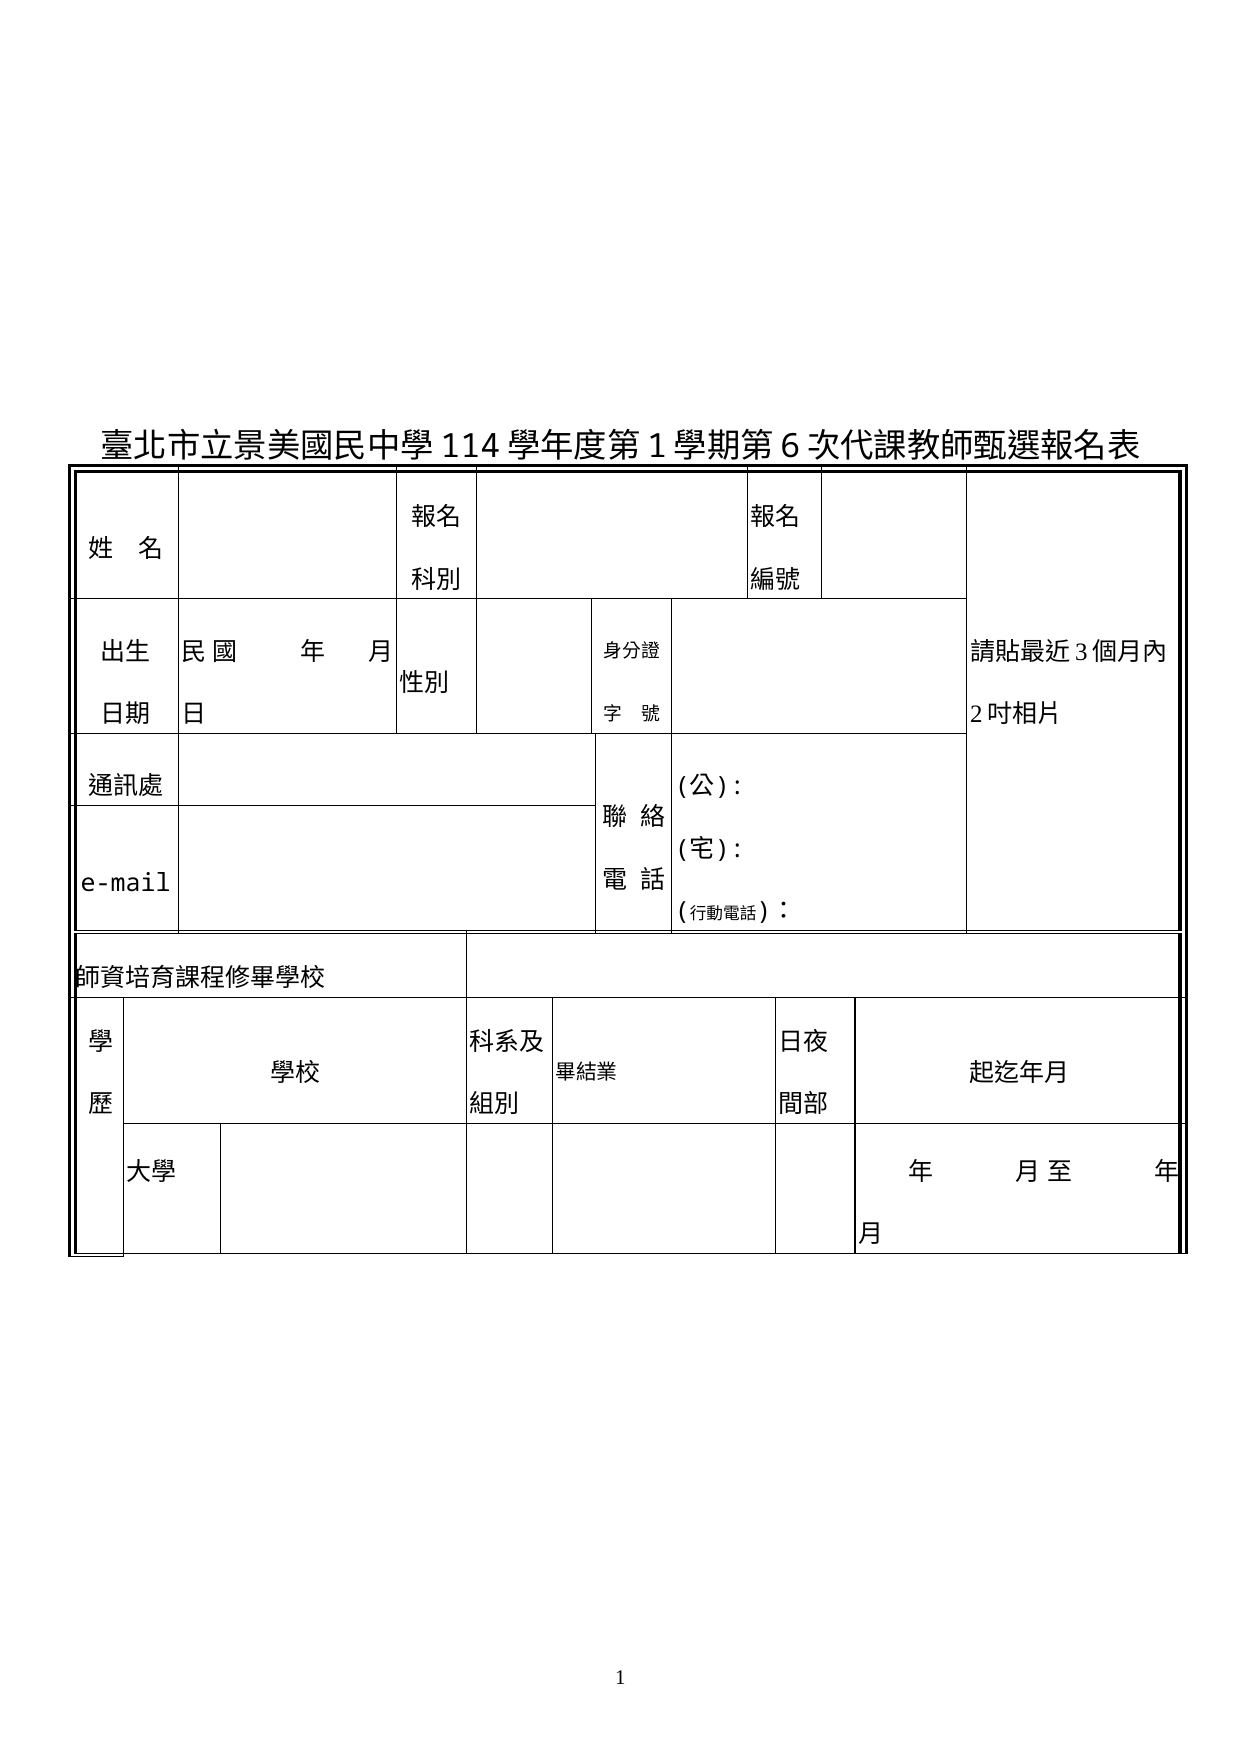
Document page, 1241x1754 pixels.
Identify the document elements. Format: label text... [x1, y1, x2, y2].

table_cell 出生 日期 [77, 599, 178, 733]
table_cell [553, 1124, 775, 1252]
table_cell 通訊處 [77, 734, 178, 804]
table_cell (公): (宅): (行動電話)： [672, 734, 966, 929]
table_cell 性別 [397, 599, 476, 733]
table_cell 年 月至 年 月 [856, 1124, 1178, 1252]
table_cell [179, 806, 595, 929]
table_cell 師資培育課程修畢學校 [77, 934, 466, 997]
table_cell 大學 [124, 1124, 220, 1252]
table_header [822, 473, 966, 598]
table_cell [672, 599, 966, 733]
table_header 姓 名 [73, 467, 178, 598]
table_header [179, 473, 396, 598]
table_cell [179, 734, 595, 804]
table_cell 科系及組別 [467, 998, 552, 1123]
table_header 請貼最近3個月內 2吋相片 [967, 467, 1183, 929]
table_cell 民國 年 月 日 [179, 599, 396, 733]
table_cell e-mail [77, 806, 178, 929]
table_cell [776, 1124, 854, 1252]
table_header 報名編號 [748, 473, 821, 598]
text 臺北市立景美國民中學114學年度第1學期第6次代課教師甄選報名表 [71, 401, 1169, 464]
table_cell 日夜 間部 [776, 998, 854, 1123]
table_header [477, 473, 747, 598]
table_cell 學校 [124, 998, 466, 1123]
table_cell [477, 599, 591, 733]
table_cell 身分證 字 號 [592, 599, 671, 733]
table_cell [221, 1124, 466, 1252]
table_cell 聯 絡電 話 [596, 734, 671, 929]
table_cell [467, 934, 1178, 997]
table_cell 畢結業 [553, 998, 775, 1123]
table_cell 起迄年月 [856, 998, 1178, 1123]
table_cell [467, 1124, 552, 1252]
table_header 報名 科別 [397, 473, 476, 598]
table_cell 學 歷 [77, 998, 123, 1252]
